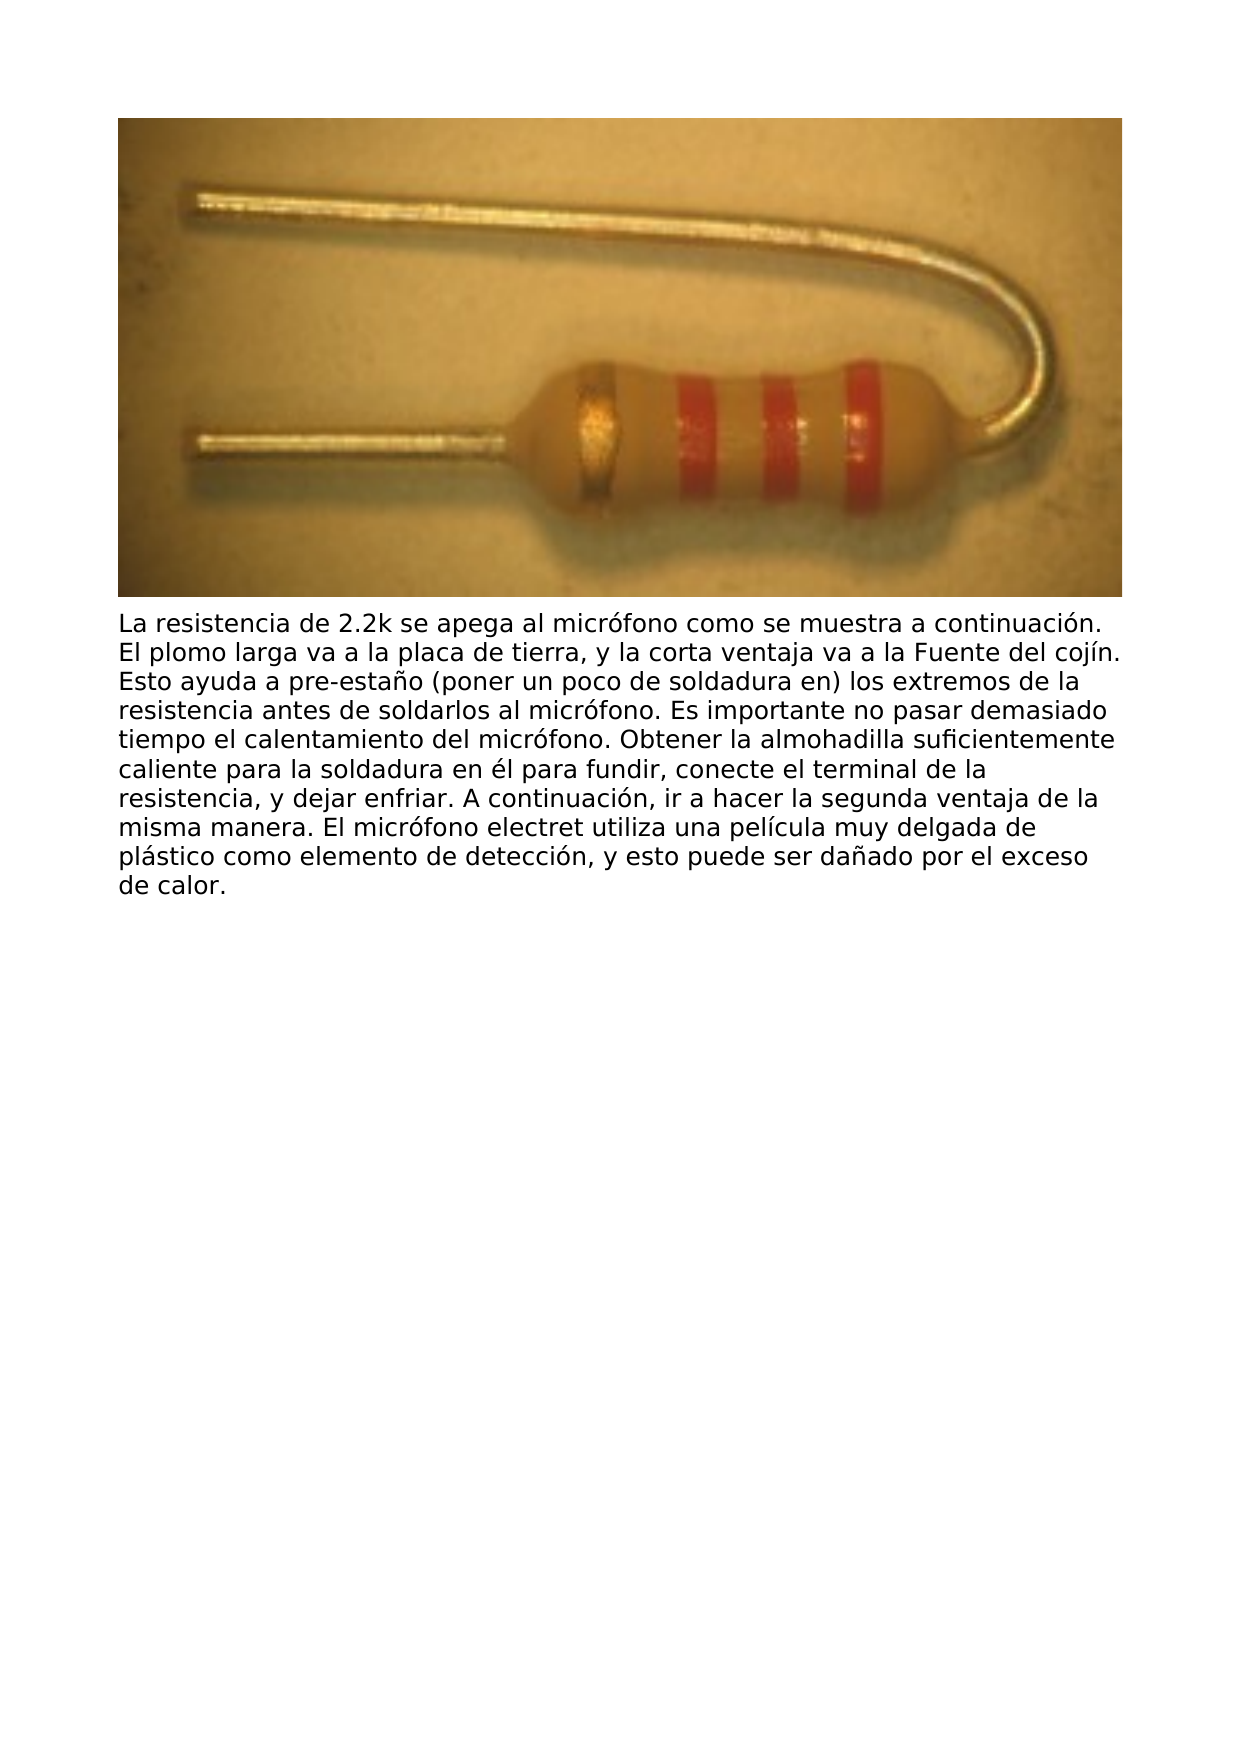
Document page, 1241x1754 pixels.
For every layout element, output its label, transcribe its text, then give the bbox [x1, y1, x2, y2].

picture [118, 118, 1123, 597]
text La resistencia de 2.2k se apega al micrófono como se muestra a continuación. El plomo larga va a la placa de tierra, y la corta ventaja va a la Fuente del cojín. Esto ayuda a pre-estaño (poner un poco de soldadura en) los extremos de la resistencia antes de soldarlos al micrófono. Es importante no pasar demasiado tiempo el calentamiento del micrófono. Obtener la almohadilla suficientemente caliente para la soldadura en él para fundir, conecte el terminal de la resistencia, y dejar enfriar. A continuación, ir a hacer la segunda ventaja de la misma manera. El micrófono electret utiliza una película muy delgada de plástico como elemento de detección, y esto puede ser dañado por el exceso de calor. [118, 609, 1122, 901]
